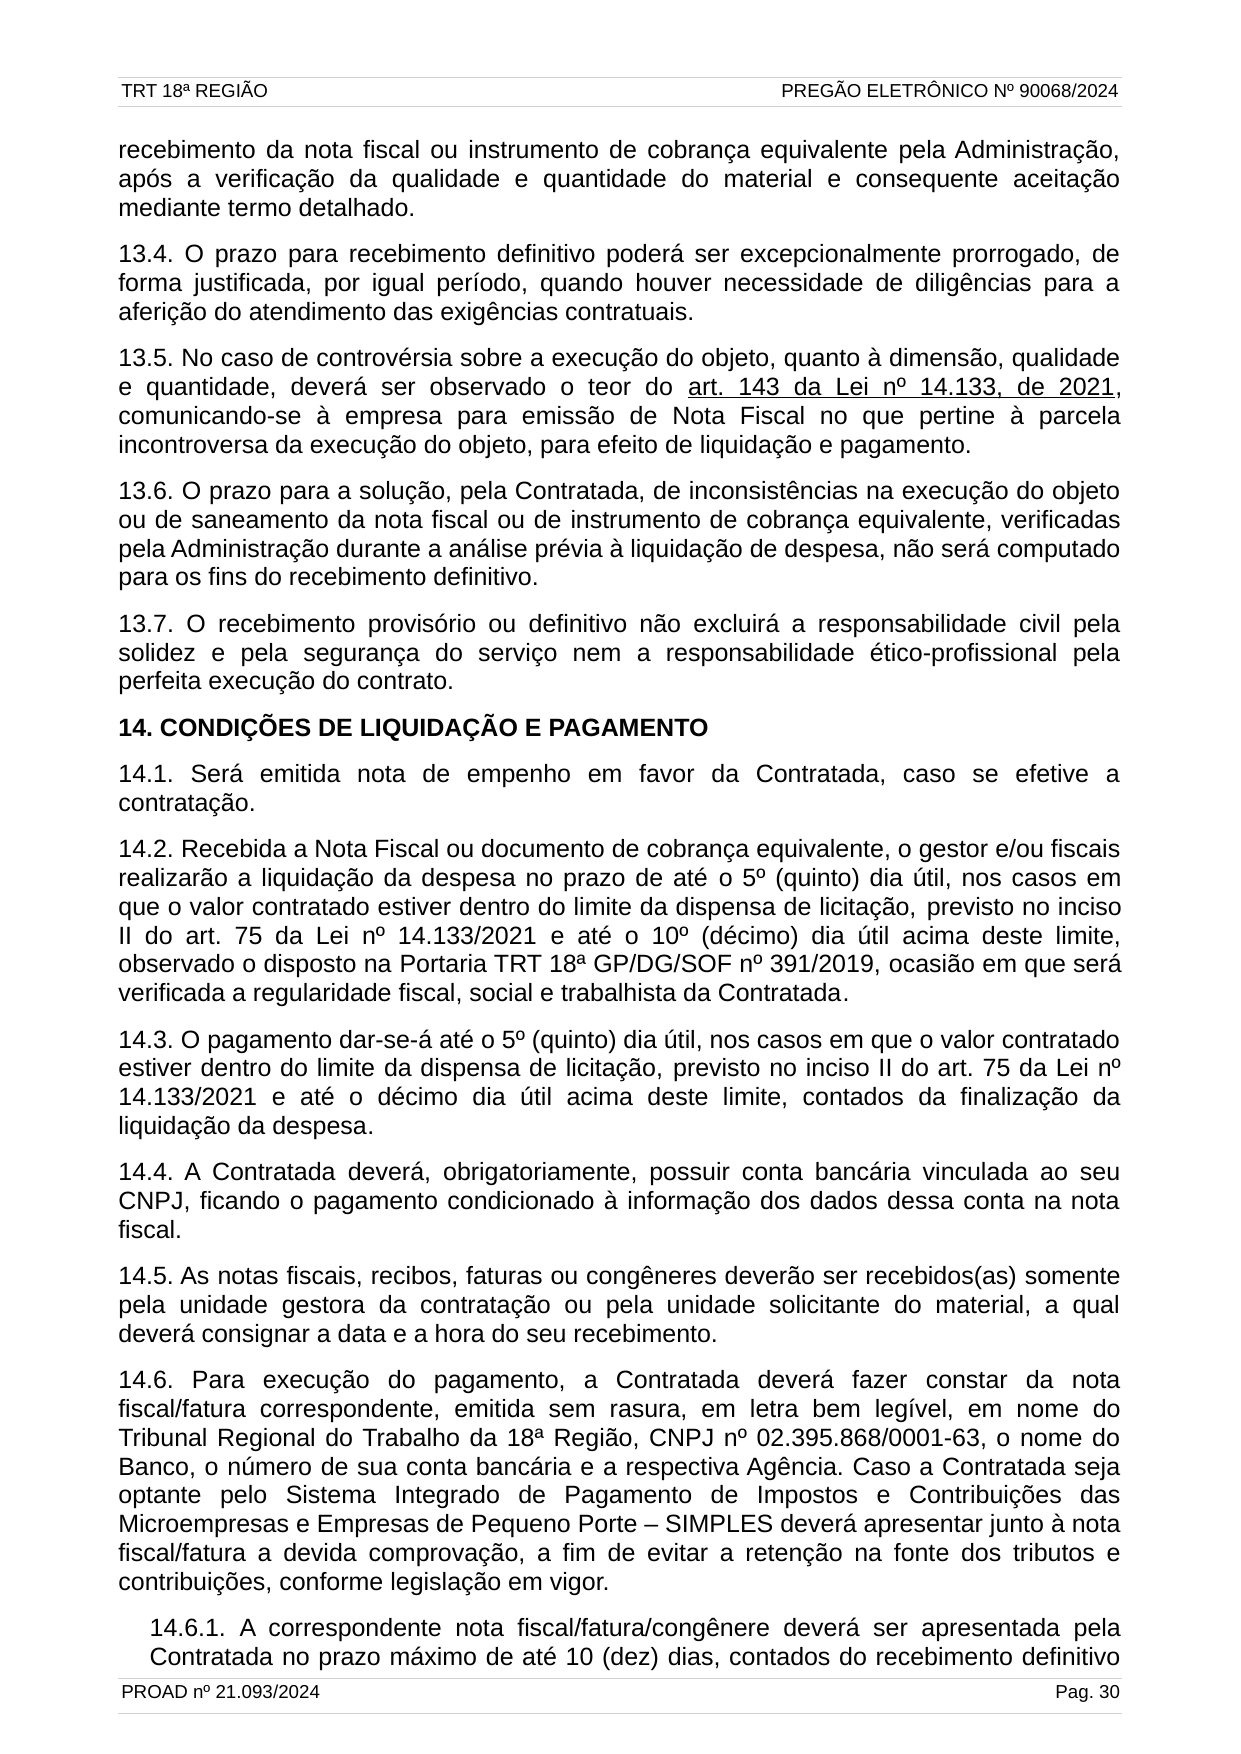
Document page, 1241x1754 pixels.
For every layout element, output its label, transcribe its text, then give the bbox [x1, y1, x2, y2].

text 13.7. O recebimento provisório ou definitivo não excluirá a responsabilidade civil pela solidez e pela segurança do serviço nem a responsabilidade ético-profissional pela perfeita execução do contrato. [118, 609, 1122, 695]
text 14.2. Recebida a Nota Fiscal ou documento de cobrança equivalente, o gestor e/ou fiscais realizarão a liquidação da despesa no prazo de até o 5º (quinto) dia útil, nos casos em que o valor contratado estiver dentro do limite da dispensa de licitação, previsto no inciso II do art. 75 da Lei nº 14.133/2021 e até o 10º (décimo) dia útil acima deste limite, observado o disposto na Portaria TRT 18ª GP/DG/SOF nº 391/2019, ocasião em que será verificada a regularidade fiscal, social e trabalhista da Contratada. [118, 834, 1122, 1007]
text 14.3. O pagamento dar-se-á até o 5º (quinto) dia útil, nos casos em que o valor contratado estiver dentro do limite da dispensa de licitação, previsto no inciso II do art. 75 da Lei nº 14.133/2021 e até o décimo dia útil acima deste limite, contados da finalização da liquidação da despesa. [118, 1025, 1122, 1140]
text 13.4. O prazo para recebimento definitivo poderá ser excepcionalmente prorrogado, de forma justificada, por igual período, quando houver necessidade de diligências para a aferição do atendimento das exigências contratuais. [118, 239, 1122, 326]
text 14. CONDIÇÕES DE LIQUIDAÇÃO E PAGAMENTO [118, 713, 1122, 742]
text 14.6.1. A correspondente nota fiscal/fatura/congênere deverá ser apresentada pela Contratada no prazo máximo de até 10 (dez) dias, contados do recebimento definitivo [149, 1613, 1122, 1671]
text 14.5. As notas fiscais, recibos, faturas ou congêneres deverão ser recebidos(as) somente pela unidade gestora da contratação ou pela unidade solicitante do material, a qual deverá consignar a data e a hora do seu recebimento. [118, 1261, 1122, 1348]
text 14.6. Para execução do pagamento, a Contratada deverá fazer constar da nota fiscal/fatura correspondente, emitida sem rasura, em letra bem legível, em nome do Tribunal Regional do Trabalho da 18ª Região, CNPJ nº 02.395.868/0001-63, o nome do Banco, o número de sua conta bancária e a respectiva Agência. Caso a Contratada seja optante pelo Sistema Integrado de Pagamento de Impostos e Contribuições das Microempresas e Empresas de Pequeno Porte – SIMPLES deverá apresentar junto à nota fiscal/fatura a devida comprovação, a fim de evitar a retenção na fonte dos tributos e contribuições, conforme legislação em vigor. [118, 1365, 1122, 1595]
text 14.1. Será emitida nota de empenho em favor da Contratada, caso se efetive a contratação. [118, 759, 1122, 817]
text 13.5. No caso de controvérsia sobre a execução do objeto, quanto à dimensão, qualidade e quantidade, deverá ser observado o teor do art. 143 da Lei nº 14.133, de 2021, comunicando-se à empresa para emissão de Nota Fiscal no que pertine à parcela incontroversa da execução do objeto, para efeito de liquidação e pagamento. [118, 343, 1122, 458]
text recebimento da nota fiscal ou instrumento de cobrança equivalente pela Administração, após a verificação da qualidade e quantidade do material e consequente aceitação mediante termo detalhado. [118, 136, 1122, 222]
text 14.4. A Contratada deverá, obrigatoriamente, possuir conta bancária vinculada ao seu CNPJ, ficando o pagamento condicionado à informação dos dados dessa conta na nota fiscal. [118, 1157, 1122, 1244]
text 13.6. O prazo para a solução, pela Contratada, de inconsistências na execução do objeto ou de saneamento da nota fiscal ou de instrumento de cobrança equivalente, verificadas pela Administração durante a análise prévia à liquidação de despesa, não será computado para os fins do recebimento definitivo. [118, 476, 1122, 591]
